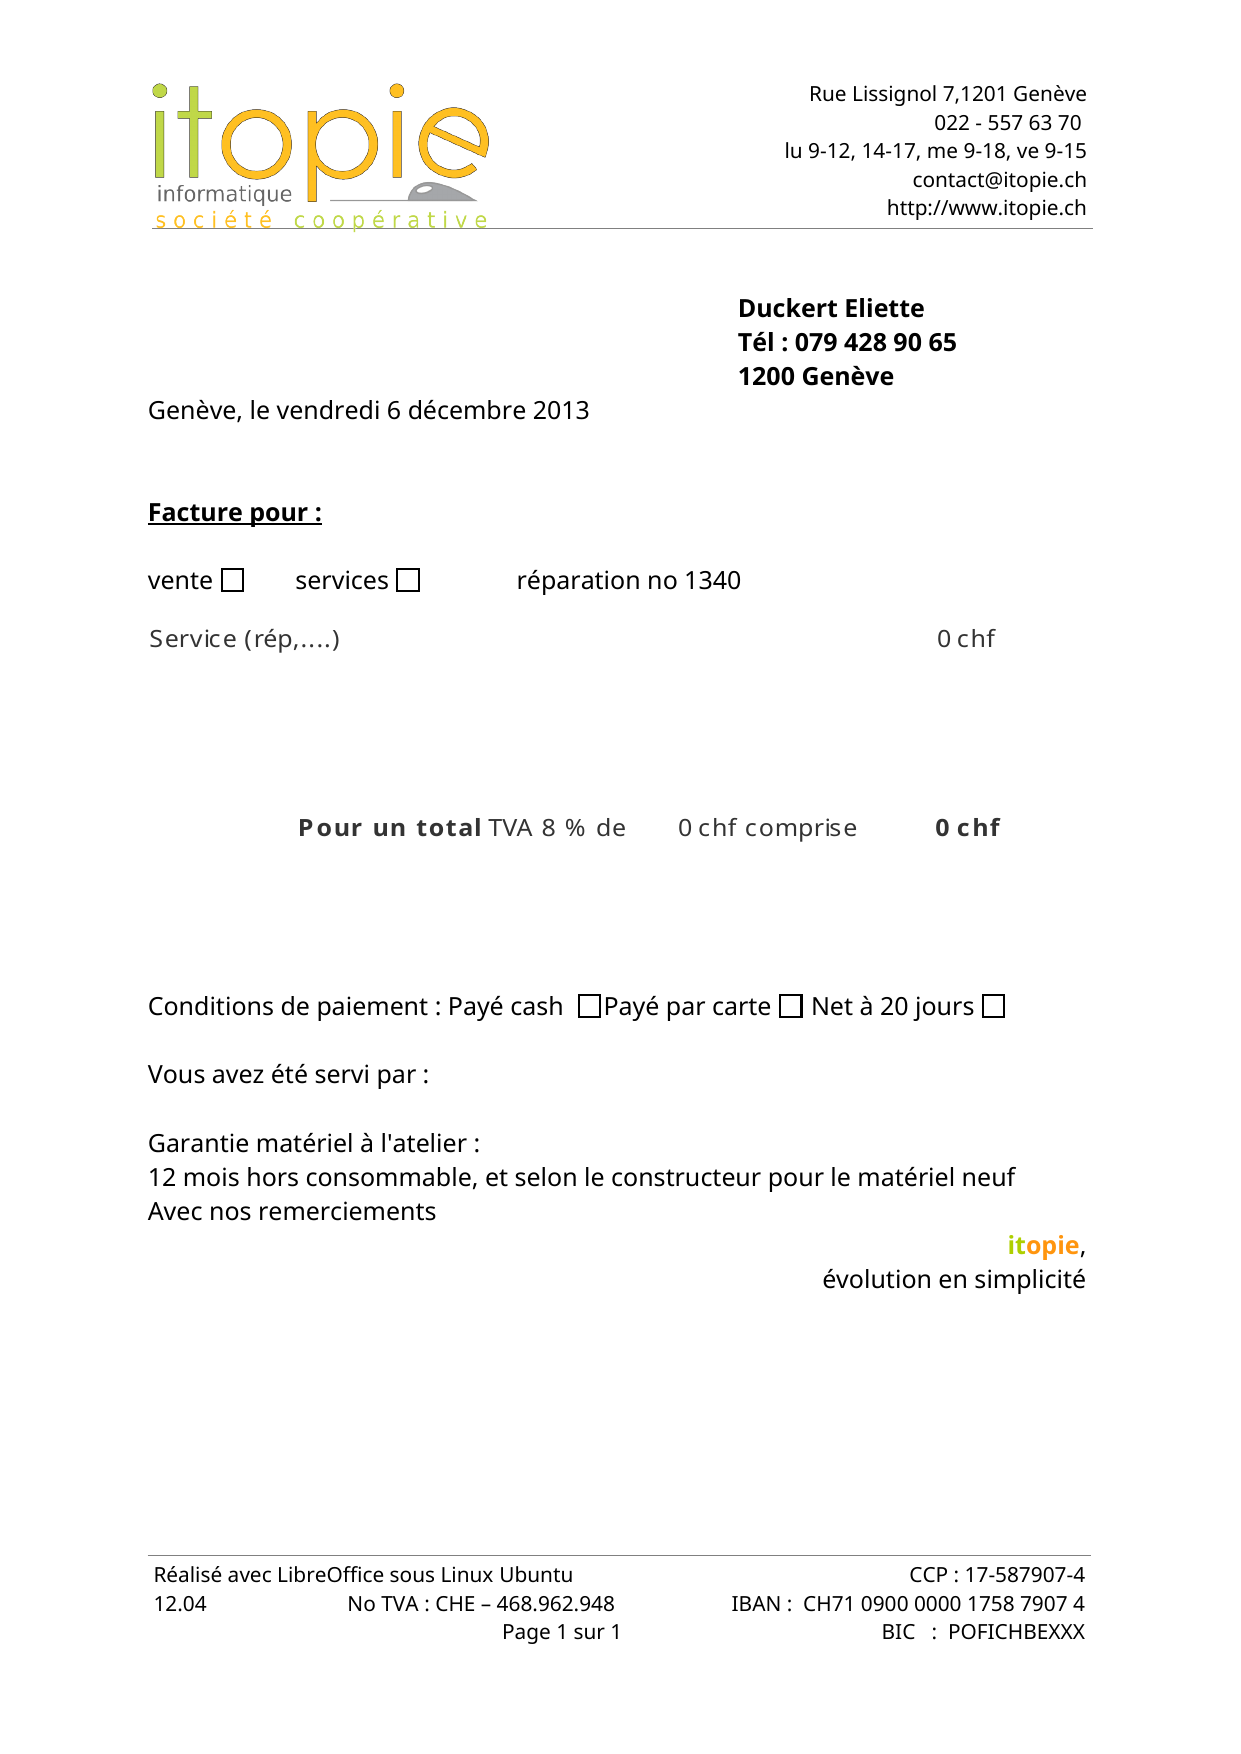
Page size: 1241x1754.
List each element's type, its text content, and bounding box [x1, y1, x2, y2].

text Duckert Eliette [148, 290, 1093, 324]
text Conditions de paiement : Payé cash Payé par carte Net à 20 jours [148, 989, 1093, 1023]
text Facture pour : [148, 495, 1093, 529]
picture [138, 72, 500, 244]
text 12 mois hors consommable, et selon le constructeur pour le matériel neuf [148, 1159, 1093, 1193]
text Garantie matériel à l'atelier : [148, 1125, 1093, 1159]
text Vous avez été servi par : [148, 1057, 1093, 1091]
text Tél : 079 428 90 65 [148, 324, 1093, 358]
text évolution en simplicité [148, 1262, 1093, 1296]
text 1200 Genève [148, 358, 1093, 392]
text Avec nos remerciements [148, 1193, 1093, 1227]
text Genève, le vendredi 6 décembre 2013 [148, 392, 1093, 427]
text vente services réparation no 1340 [148, 563, 1093, 597]
text itopie, [148, 1227, 1093, 1262]
